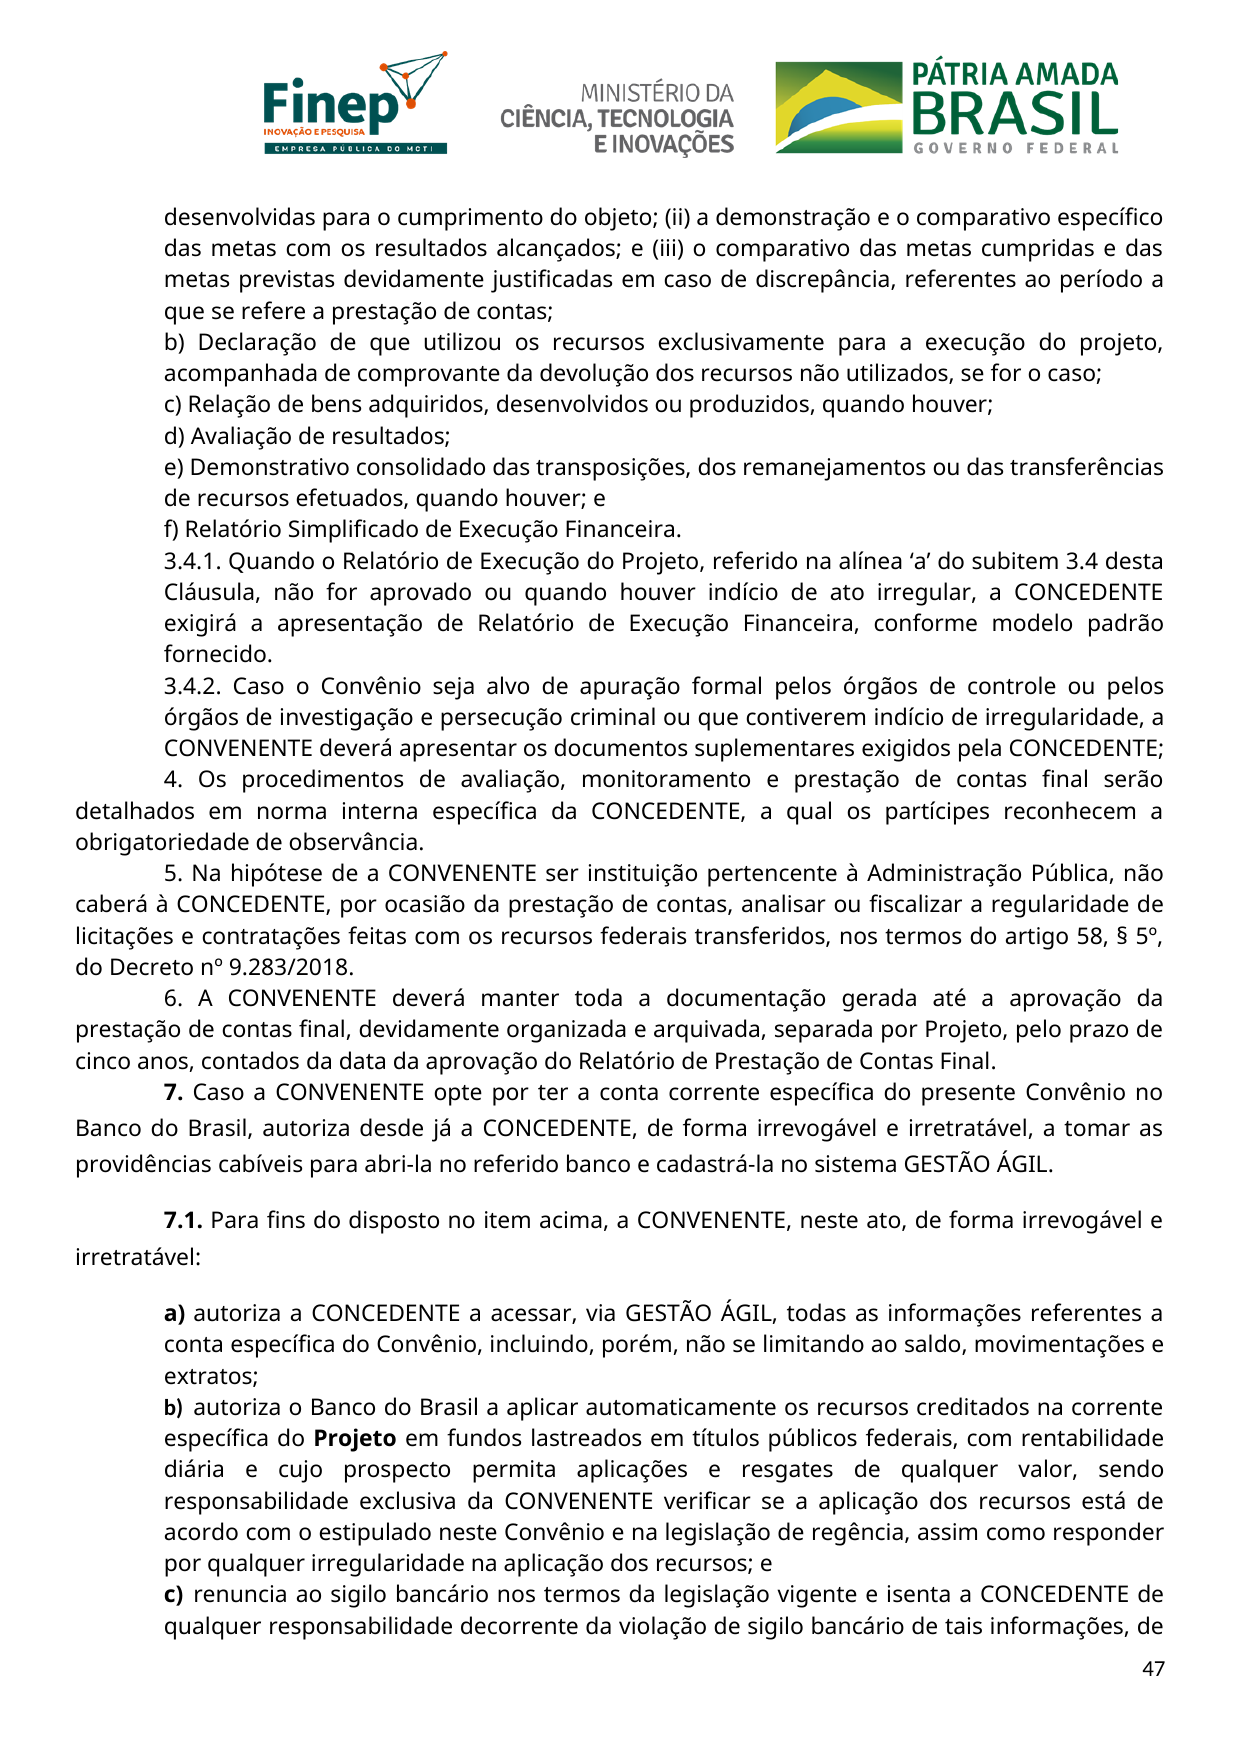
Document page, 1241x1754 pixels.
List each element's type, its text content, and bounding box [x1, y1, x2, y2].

text 7. Caso a CONVENENTE opte por ter a conta corrente específica do presente Convênio no Banco do Brasil, autoriza desde já a CONCEDENTE, de forma irrevogável e irretratável, a tomar as providências cabíveis para abri-la no referido banco e cadastrá-la no sistema GESTÃO ÁGIL. [75, 1076, 1165, 1179]
text 3.4.1. Quando o Relatório de Execução do Projeto, referido na alínea ‘a’ do subitem 3.4 desta Cláusula, não for aprovado ou quando houver indício de ato irregular, a CONCEDENTE exigirá a apresentação de Relatório de Execução Financeira, conforme modelo padrão fornecido. [164, 544, 1165, 669]
text c) Relação de bens adquiridos, desenvolvidos ou produzidos, quando houver; [164, 388, 1165, 419]
text 3.4.2. Caso o Convênio seja alvo de apuração formal pelos órgãos de controle ou pelos órgãos de investigação e persecução criminal ou que contiverem indício de irregularidade, a CONVENENTE deverá apresentar os documentos suplementares exigidos pela CONCEDENTE; [164, 669, 1165, 763]
text e) Demonstrativo consolidado das transposições, dos remanejamentos ou das transferências de recursos efetuados, quando houver; e [164, 451, 1165, 513]
list renuncia ao sigilo bancário nos termos da legislação vigente e isenta a CONCEDENTE de qualquer responsabilidade decorrente da violação de sigilo bancário de tais informações, de [164, 1578, 1165, 1641]
text 5. Na hipótese de a CONVENENTE ser instituição pertencente à Administração Pública, não caberá à CONCEDENTE, por ocasião da prestação de contas, analisar ou fiscalizar a regularidade de licitações e contratações feitas com os recursos federais transferidos, nos termos do artigo 58, § 5º, do Decreto nº 9.283/2018. [75, 857, 1165, 982]
text desenvolvidas para o cumprimento do objeto; (ii) a demonstração e o comparativo específico das metas com os resultados alcançados; e (iii) o comparativo das metas cumpridas e das metas previstas devidamente justificadas em caso de discrepância, referentes ao período a que se refere a prestação de contas; [164, 201, 1165, 326]
list autoriza a CONCEDENTE a acessar, via GESTÃO ÁGIL, todas as informações referentes a conta específica do Convênio, incluindo, porém, não se limitando ao saldo, movimentações e extratos; [164, 1297, 1165, 1391]
text f) Relatório Simplificado de Execução Financeira. [164, 513, 1165, 544]
list autoriza o Banco do Brasil a aplicar automaticamente os recursos creditados na corrente específica do Projeto em fundos lastreados em títulos públicos federais, com rentabilidade diária e cujo prospecto permita aplicações e resgates de qualquer valor, sendo responsabilidade exclusiva da CONVENENTE verificar se a aplicação dos recursos está de acordo com o estipulado neste Convênio e na legislação de regência, assim como responder por qualquer irregularidade na aplicação dos recursos; e [164, 1391, 1165, 1578]
text 6. A CONVENENTE deverá manter toda a documentação gerada até a aprovação da prestação de contas final, devidamente organizada e arquivada, separada por Projeto, pelo prazo de cinco anos, contados da data da aprovação do Relatório de Prestação de Contas Final. [75, 982, 1165, 1076]
text 7.1. Para fins do disposto no item acima, a CONVENENTE, neste ato, de forma irrevogável e irretratável: [75, 1204, 1165, 1272]
text 4. Os procedimentos de avaliação, monitoramento e prestação de contas final serão detalhados em norma interna específica da CONCEDENTE, a qual os partícipes reconhecem a obrigatoriedade de observância. [75, 763, 1165, 857]
text b) Declaração de que utilizou os recursos exclusivamente para a execução do projeto, acompanhada de comprovante da devolução dos recursos não utilizados, se for o caso; [164, 326, 1165, 388]
text d) Avaliação de resultados; [164, 419, 1165, 451]
